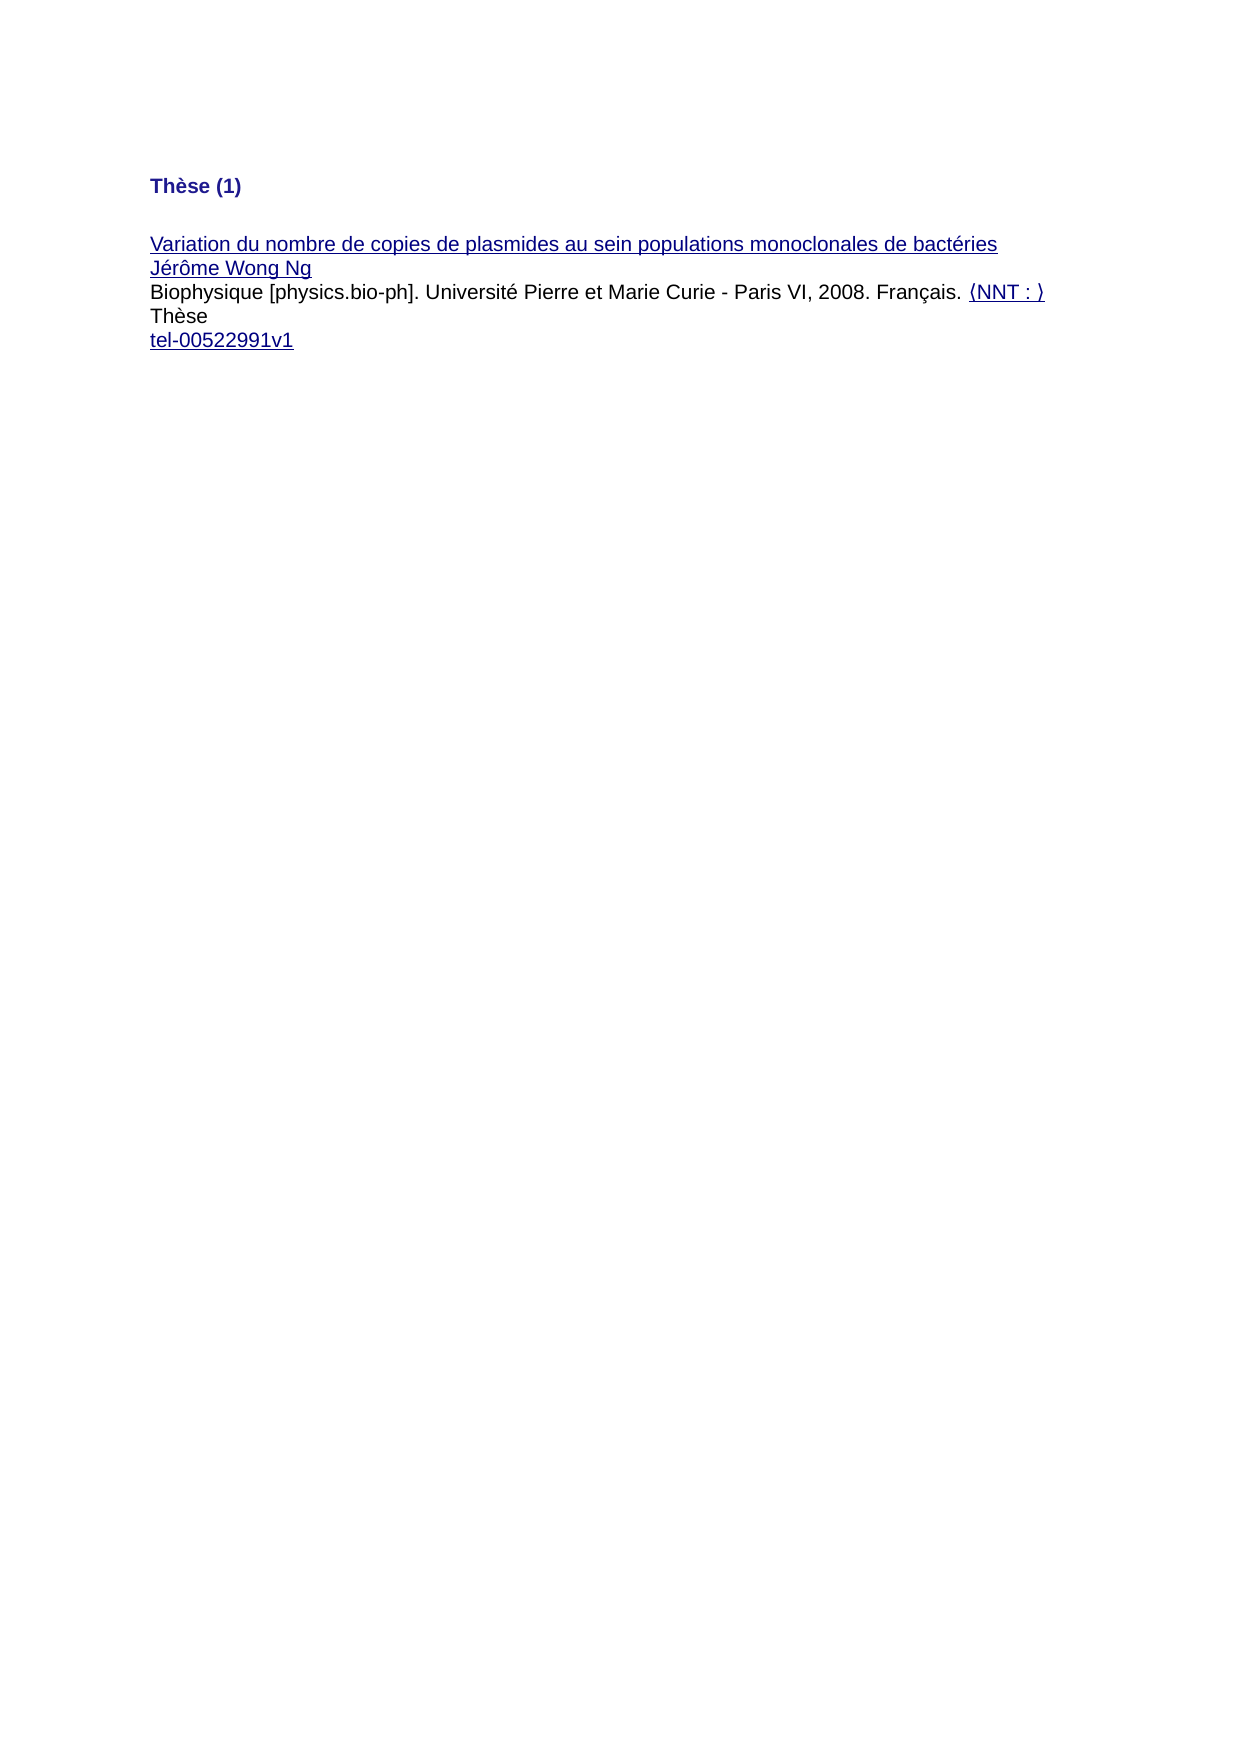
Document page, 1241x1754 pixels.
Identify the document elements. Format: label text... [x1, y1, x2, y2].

subtitle Thèse (1) [150, 174, 1090, 198]
table_header Variation du nombre de copies de plasmides au sein populations monoclonales de bactéries Jérôme Wong Ng Biophysique [physics.bio-ph]. Université Pierre et Marie Curie - Paris VI, 2008. Français. ⟨NNT : ⟩ Thèse tel-00522991v1 [150, 232, 1090, 352]
